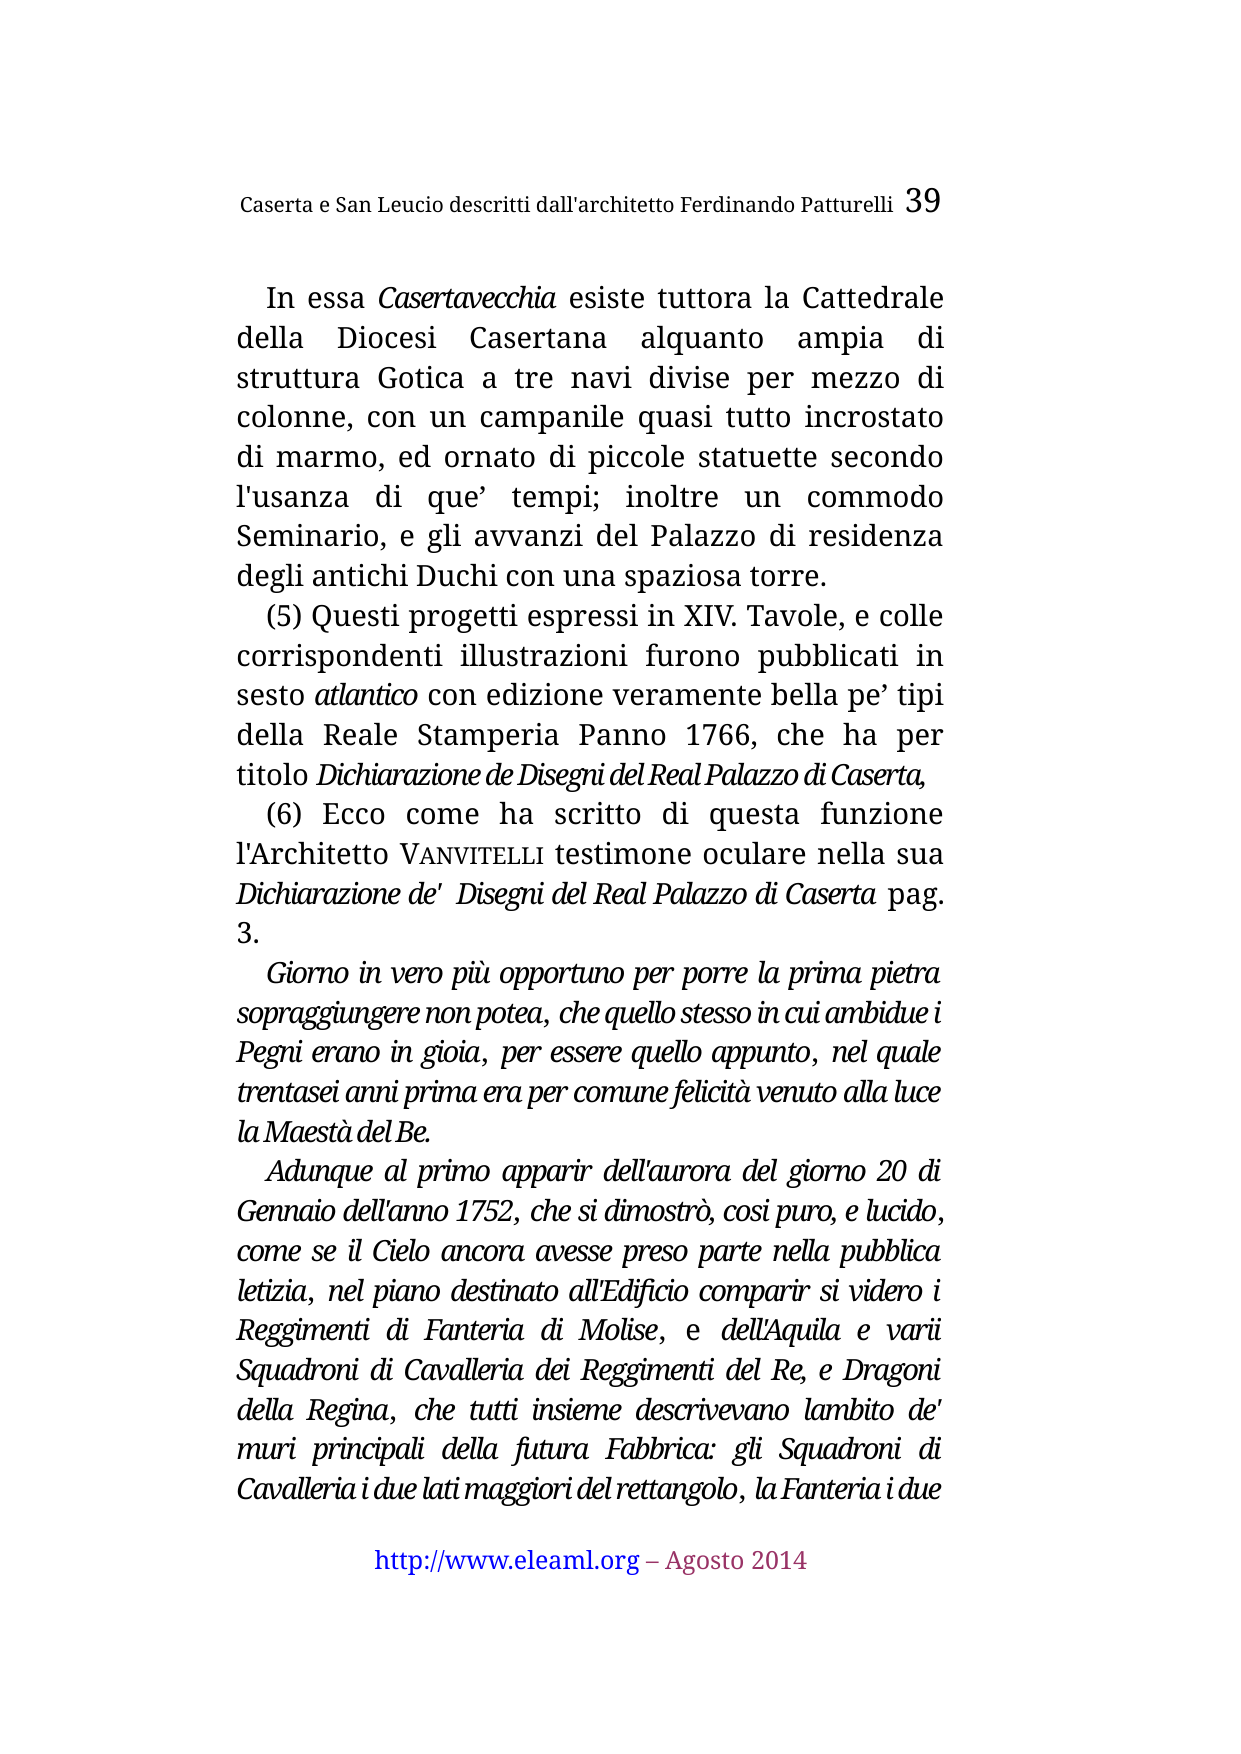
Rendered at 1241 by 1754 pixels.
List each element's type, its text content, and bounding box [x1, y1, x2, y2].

text In essa Casertavecchia esiste tuttora la Cattedrale della Diocesi Casertana alquanto ampia di struttura Gotica a tre navi divise per mezzo di colonne, con un campanile quasi tutto incrostato di marmo, ed ornato di piccole statuette secondo l'usanza di que’ tempi; inoltre un commodo Seminario, e gli avvanzi del Palazzo di residenza degli antichi Duchi con una spaziosa torre. [236, 278, 945, 595]
text Giorno in vero più opportuno per porre la prima pietra sopraggiungere non potea, che quello stesso in cui ambidue i Pegni erano in gioia, per essere quello appunto, nel quale trentasei anni prima era per comune felicità venuto alla luce la Maestà del Be. [236, 952, 945, 1151]
text (5) Questi progetti espressi in XIV. Tavole, e colle corrispondenti illustrazioni furono pubblicati in sesto atlantico con edizione veramente bella pe’ tipi della Reale Stamperia Panno 1766, che ha per titolo Dichiarazione de Disegni del Real Palazzo di Caserta, [236, 595, 945, 793]
text Adunque al primo apparir dell'aurora del giorno 20 di Gennaio dell'anno 1752, che si dimostrò, cosi puro, e lucido, come se il Cielo ancora avesse preso parte nella pubblica letizia, nel piano destinato all'Edificio comparir si videro i Reggimenti di Fanteria di Molise, e dell'Aquila e varii Squadroni di Cavalleria dei Reggimenti del Re, e Dragoni della Regina, che tutti insieme descrivevano lambito de' muri principali della futura Fabbrica: gli Squadroni di Cavalleria i due lati maggiori del rettangolo, la Fanteria i due [236, 1151, 945, 1508]
text (6) Ecco come ha scritto di questa funzione l'Architetto Vanvitelli testimone oculare nella sua Dichiarazione de' Disegni del Real Palazzo di Caserta pag. 3. [236, 793, 945, 952]
